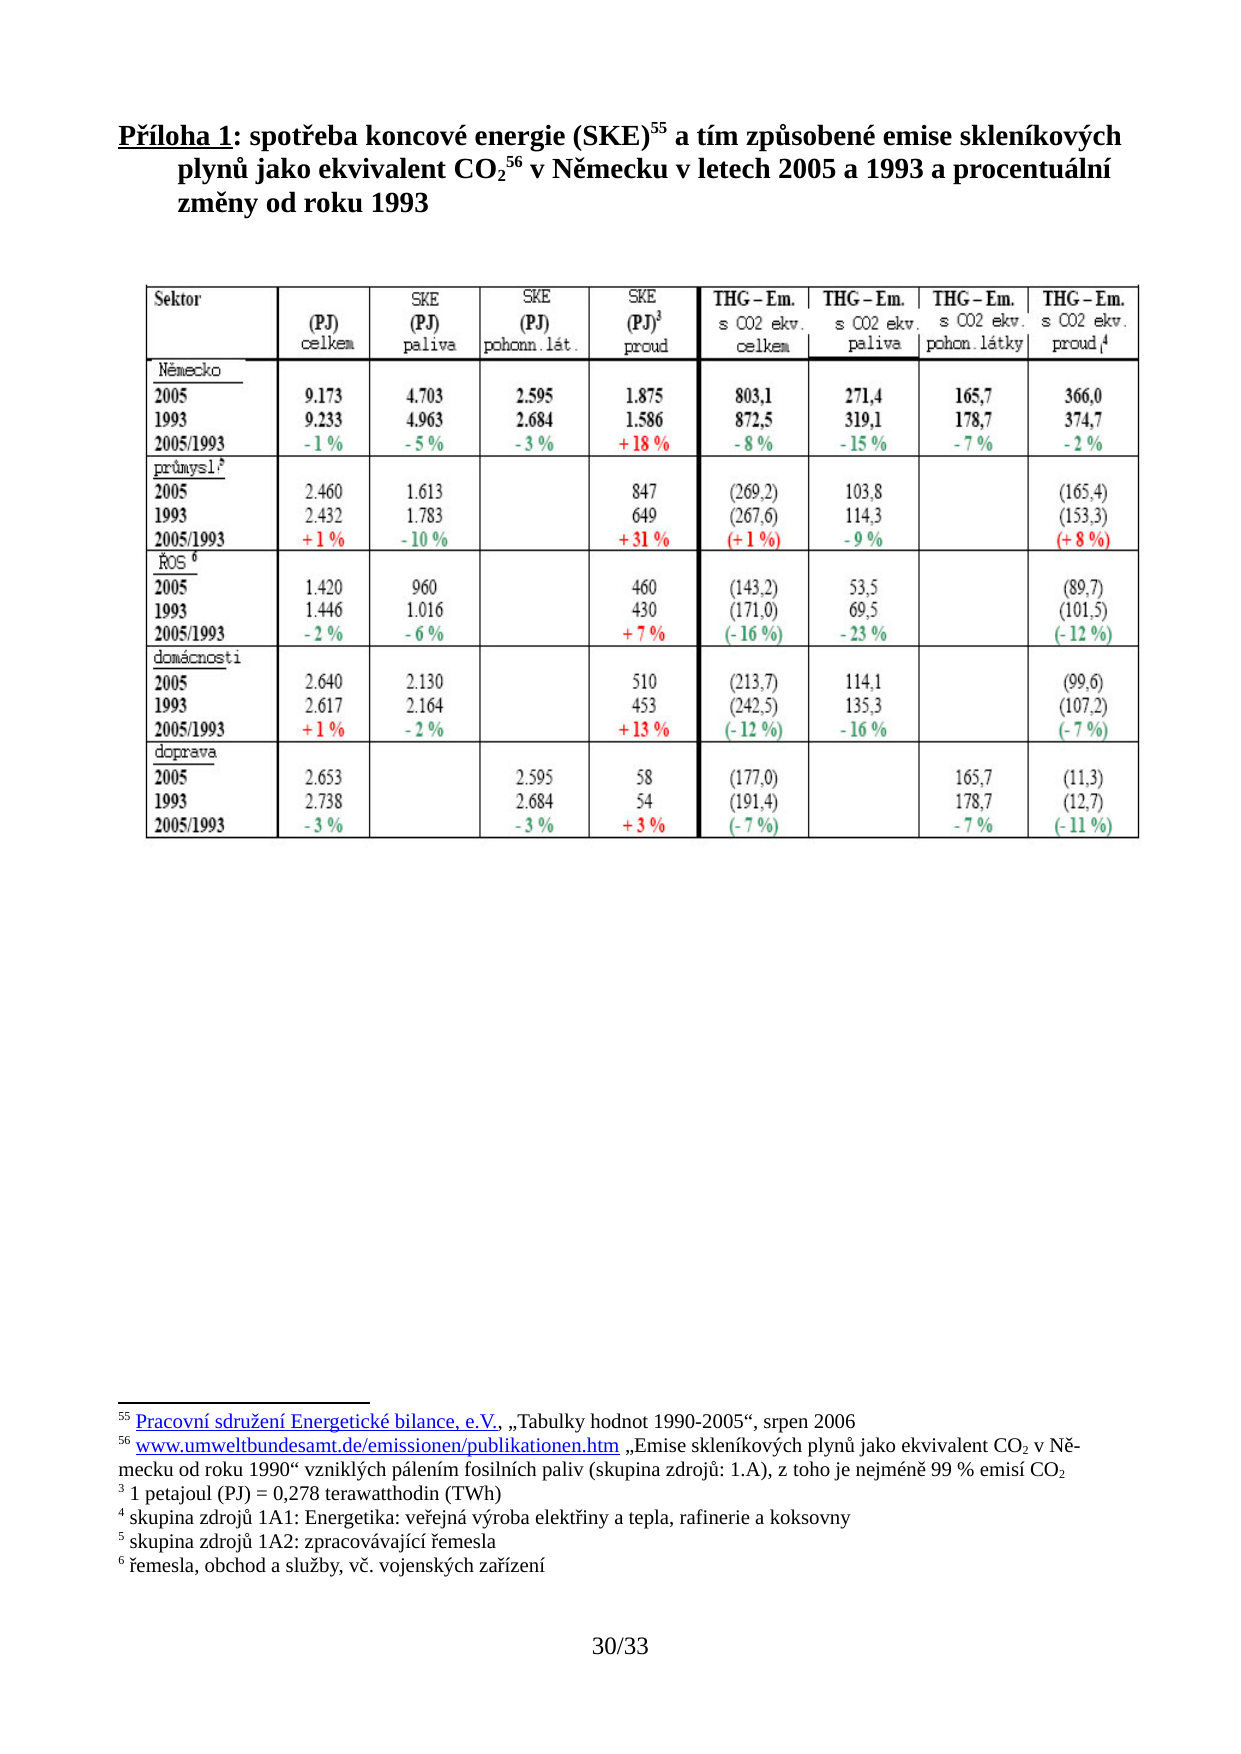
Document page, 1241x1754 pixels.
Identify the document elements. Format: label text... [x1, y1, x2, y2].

list www.umweltbundesamt.de/emissionen/publikationen.htm „Emise skleníkových plynů jako ekvivalent CO2 v Ně­mecku od roku 1990“ vzniklých pálením fosilních paliv (skupina zdrojů: 1.A), z toho je nejméně 99 % emisí CO2 [118, 1433, 1122, 1481]
subtitle Příloha 1: spotřeba koncové energie (SKE) a tím způsobené emise skleníkových plynů jako ekvivalent CO2 v Německu v letech 2005 a 1993 a procentuální změny od roku 1993 [118, 118, 1122, 219]
list 3 1 petajoul (PJ) = 0,278 terawatthodin (TWh) [118, 1481, 1122, 1505]
list 5 skupina zdrojů 1A2: zpracovávající řemesla [118, 1529, 1122, 1553]
list Pracovní sdružení Energetické bilance, e.V., „Tabulky hodnot 1990-2005“, srpen 2006 [118, 1409, 1122, 1433]
list 4 skupina zdrojů 1A1: Energetika: veřejná výroba elektřiny a tepla, rafinerie a koksovny [118, 1505, 1122, 1529]
picture [134, 273, 1150, 855]
list 6 řemesla, obchod a služby, vč. vojenských zařízení [118, 1553, 1122, 1577]
